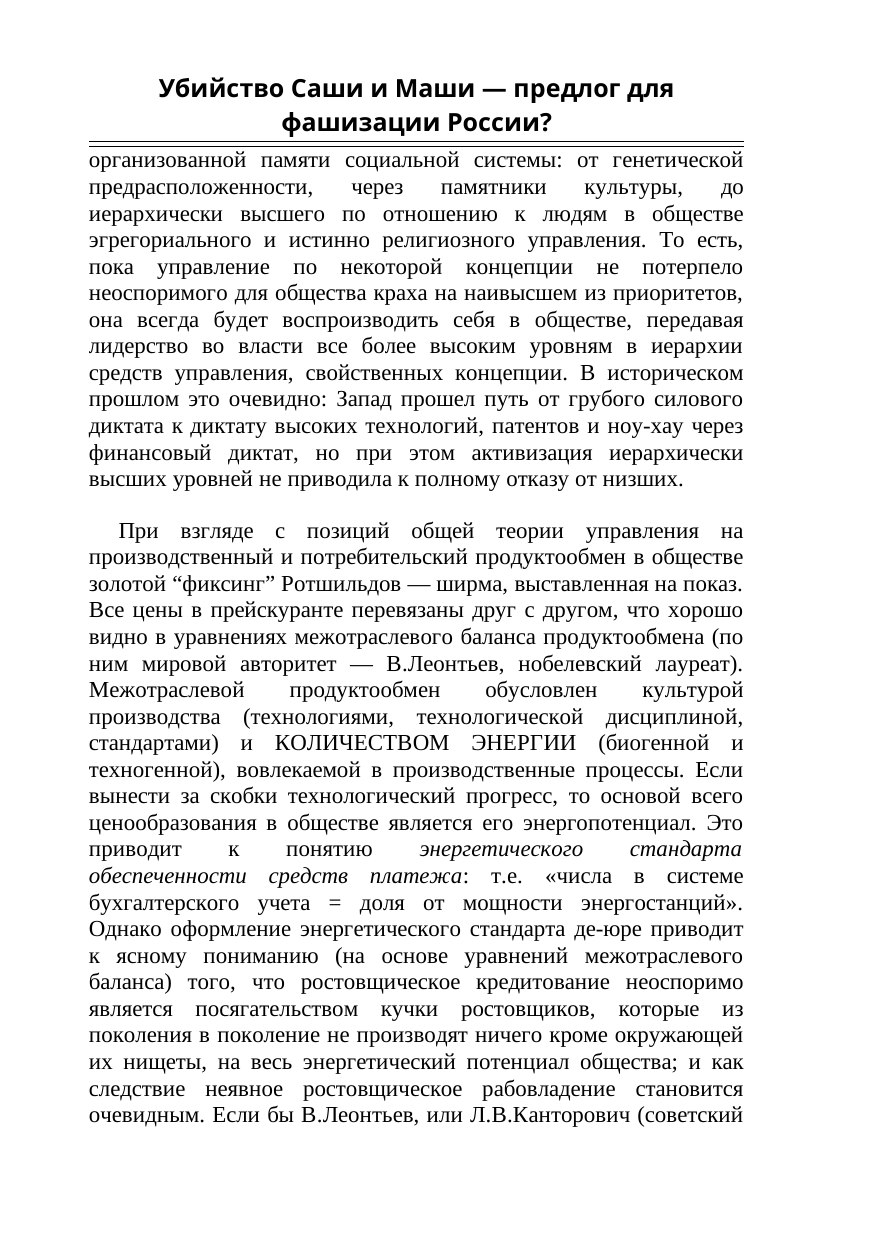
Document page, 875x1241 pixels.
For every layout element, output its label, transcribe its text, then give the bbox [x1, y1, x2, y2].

text При взгляде с позиций общей теории управления на производственный и потребительский продуктообмен в обществе золотой “фиксинг” Ротшильдов — ширма, выставленная на показ. Все цены в прейскуранте перевязаны друг с другом, что хорошо видно в уравнениях межотраслевого баланса продуктообмена (по ним мировой авторитет — В.Леонтьев, нобелевский лауреат). Межотраслевой продуктообмен обусловлен культурой производства (технологиями, технологической дисциплиной, стандартами) и КОЛИЧЕСТВОМ ЭНЕРГИИ (биогенной и техногенной), вовлекаемой в производственные процессы. Если вынести за скобки технологический прогресс, то основой всего ценообразования в обществе является его энергопотенциал. Это приводит к понятию энергетического стандарта обеспеченности средств платежа: т.е. «числа в системе бухгалтерского учета = доля от мощности энергостанций». Однако оформление энергетического стандарта де-юре приводит к ясному пониманию (на основе уравнений межотраслевого баланса) того, что ростовщическое кредитование неоспоримо является посягательством кучки ростовщиков, которые из поколения в поколение не производят ничего кроме окружающей их нищеты, на весь энергетический потенциал общества; и как следствие неявное ростовщическое рабовладение становится очевидным. Если бы В.Леонтьев, или Л.В.Канторович (советский [89, 517, 744, 1127]
text организованной памяти социальной системы: от генетической предрасположенности, через памятники культуры, до иерархически высшего по отношению к людям в обществе эгрегориального и истинно религиозного управления. То есть, пока управление по некоторой концепции не потерпело неоспоримого для общества краха на наивысшем из приоритетов, она всегда будет воспроизводить себя в обществе, передавая лидерство во власти все более высоким уровням в иерархии средств управления, свойственных концепции. В историческом прошлом это очевидно: Запад прошел путь от грубого силового диктата к диктату высоких технологий, патентов и ноу-хау через финансовый диктат, но при этом активизация иерархически высших уровней не приводила к полному отказу от низших. [89, 147, 744, 492]
